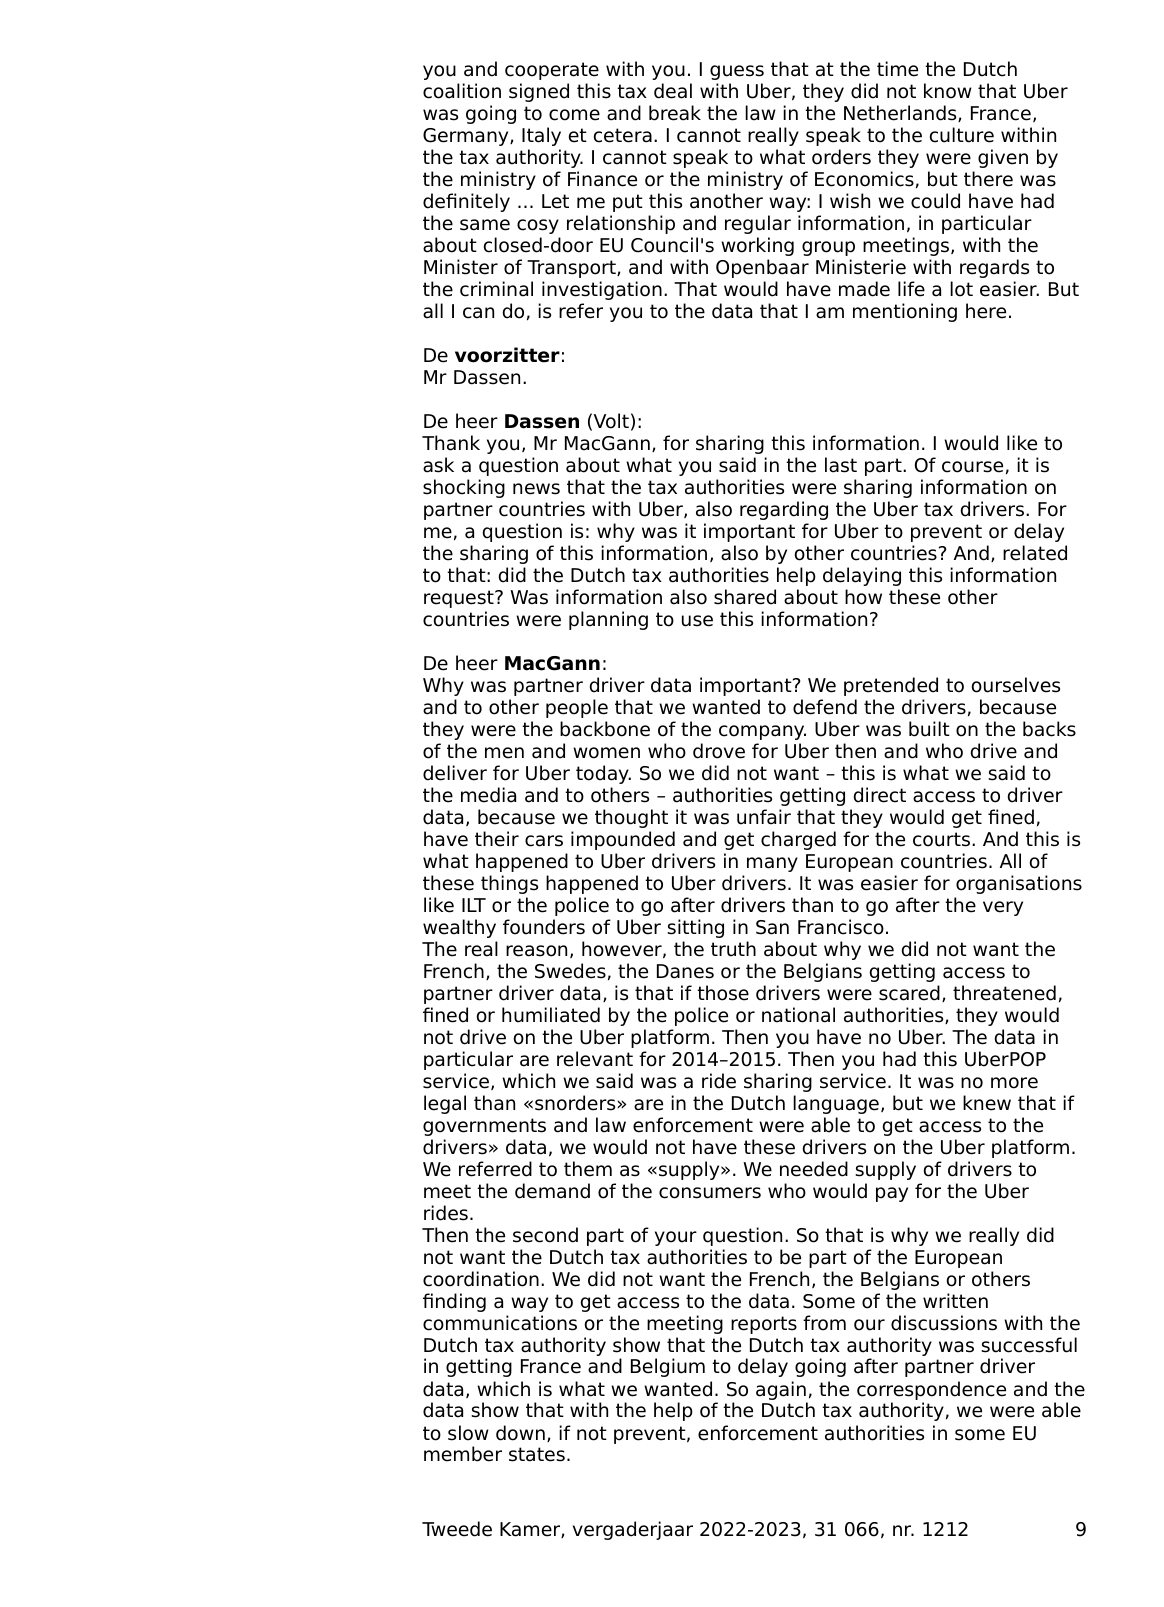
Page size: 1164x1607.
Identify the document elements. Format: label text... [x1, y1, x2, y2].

text De heer MacGann: [422, 653, 1087, 675]
text Thank you, Mr MacGann, for sharing this information. I would like to ask a question about what you said in the last part. Of course, it is shocking news that the tax authorities were sharing information on partner countries with Uber, also regarding the Uber tax drivers. For me, a question is: why was it important for Uber to prevent or delay the sharing of this information, also by other countries? And, related to that: did the Dutch tax authorities help delaying this information request? Was information also shared about how these other countries were planning to use this information? [422, 433, 1087, 631]
text De heer Dassen (Volt): [422, 411, 1087, 433]
text Then the second part of your question. So that is why we really did not want the Dutch tax authorities to be part of the European coordination. We did not want the French, the Belgians or others finding a way to get access to the data. Some of the written communications or the meeting reports from our discussions with the Dutch tax authority show that the Dutch tax authority was successful in getting France and Belgium to delay going after partner driver data, which is what we wanted. So again, the correspondence and the data show that with the help of the Dutch tax authority, we were able to slow down, if not prevent, enforcement authorities in some EU member states. [422, 1224, 1087, 1466]
text Mr Dassen. [422, 367, 1087, 389]
text you and cooperate with you. I guess that at the time the Dutch coalition signed this tax deal with Uber, they did not know that Uber was going to come and break the law in the Netherlands, France, Germany, Italy et cetera. I cannot really speak to the culture within the tax authority. I cannot speak to what orders they were given by the ministry of Finance or the ministry of Economics, but there was definitely ... Let me put this another way: I wish we could have had the same cosy relationship and regular information, in particular about closed-door EU Council's working group meetings, with the Minister of Transport, and with Openbaar Ministerie with regards to the criminal investigation. That would have made life a lot easier. But all I can do, is refer you to the data that I am mentioning here. [422, 59, 1087, 323]
text Why was partner driver data important? We pretended to ourselves and to other people that we wanted to defend the drivers, because they were the backbone of the company. Uber was built on the backs of the men and women who drove for Uber then and who drive and deliver for Uber today. So we did not want – this is what we said to the media and to others – authorities getting direct access to driver data, because we thought it was unfair that they would get fined, have their cars impounded and get charged for the courts. And this is what happened to Uber drivers in many European countries. All of these things happened to Uber drivers. It was easier for organisations like ILT or the police to go after drivers than to go after the very wealthy founders of Uber sitting in San Francisco. [422, 675, 1087, 939]
text De voorzitter: [422, 345, 1087, 367]
text The real reason, however, the truth about why we did not want the French, the Swedes, the Danes or the Belgians getting access to partner driver data, is that if those drivers were scared, threatened, fined or humiliated by the police or national authorities, they would not drive on the Uber platform. Then you have no Uber. The data in particular are relevant for 2014–2015. Then you had this UberPOP service, which we said was a ride sharing service. It was no more legal than «snorders» are in the Dutch language, but we knew that if governments and law enforcement were able to get access to the drivers» data, we would not have these drivers on the Uber platform. We referred to them as «supply». We needed supply of drivers to meet the demand of the consumers who would pay for the Uber rides. [422, 939, 1087, 1224]
